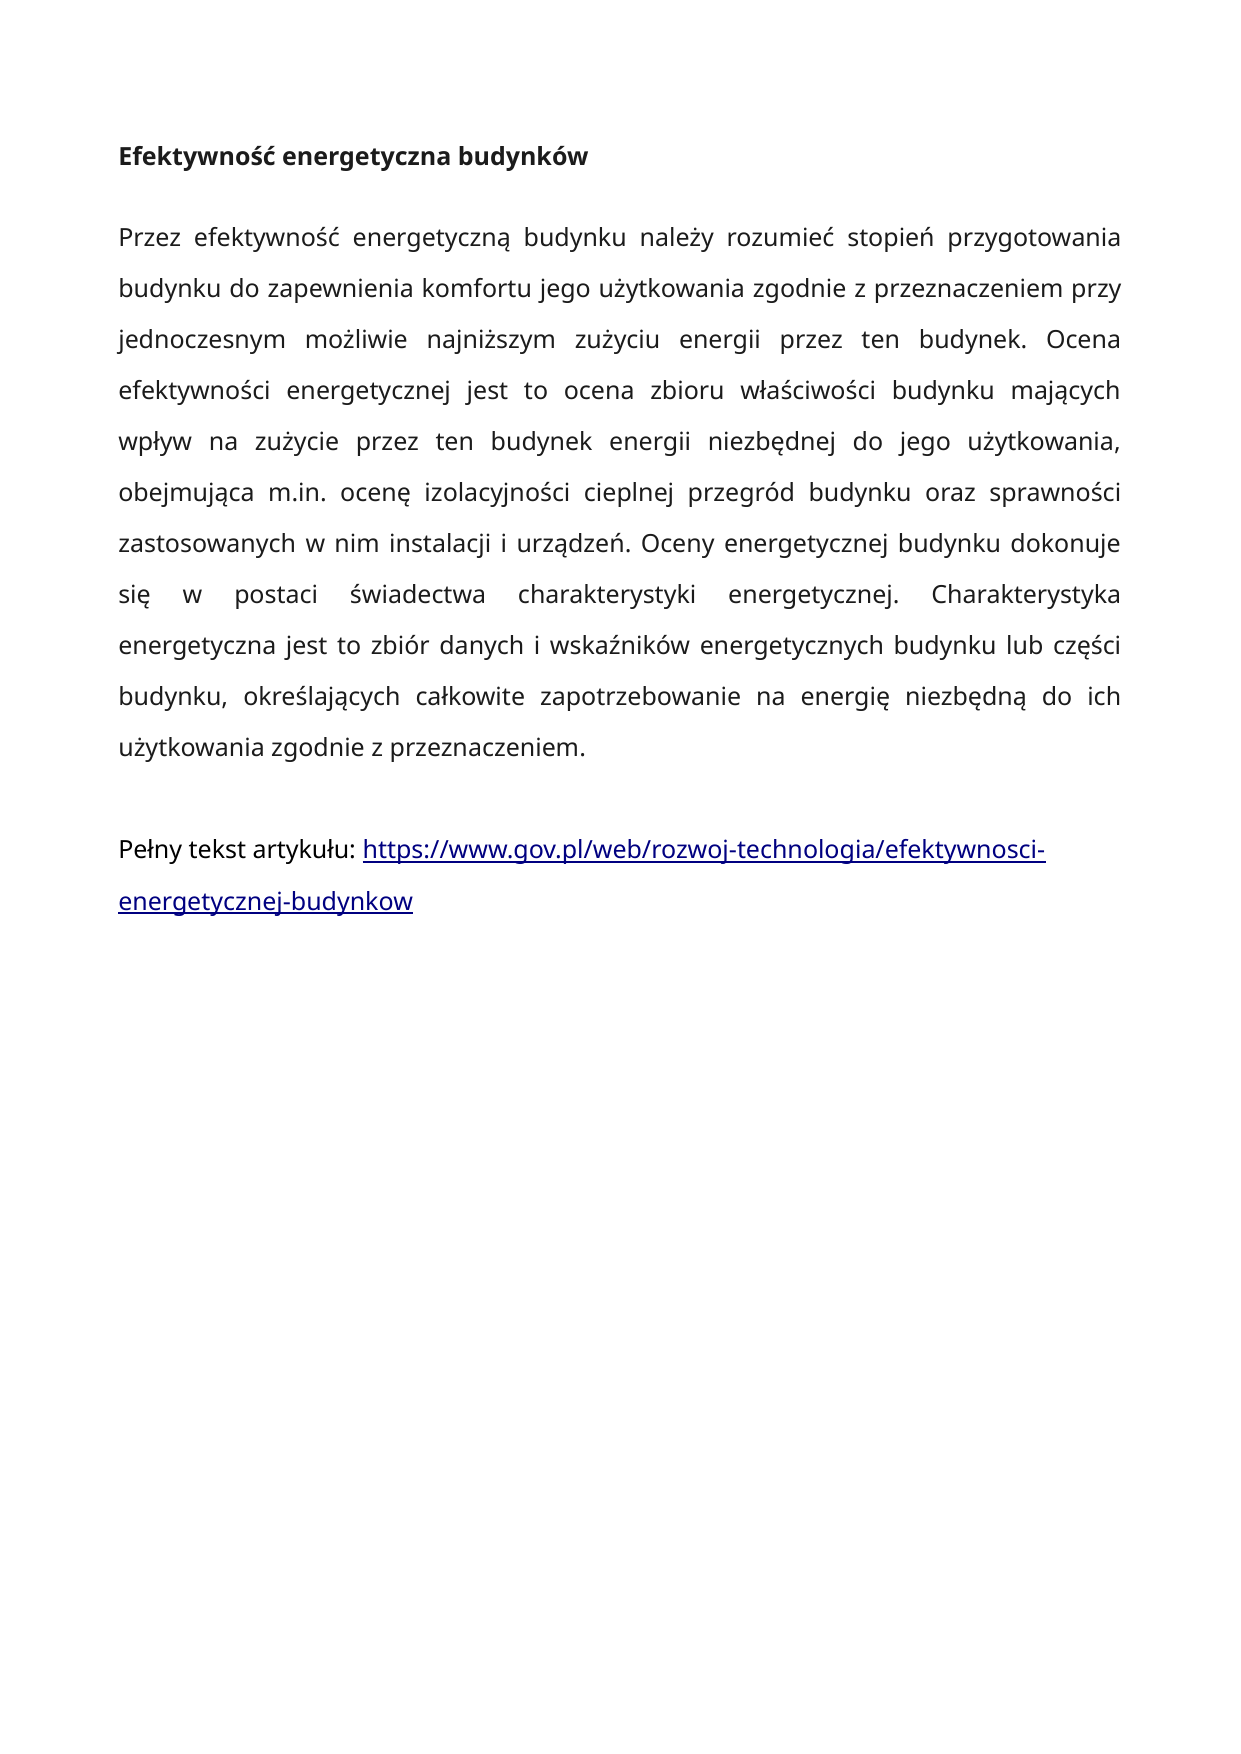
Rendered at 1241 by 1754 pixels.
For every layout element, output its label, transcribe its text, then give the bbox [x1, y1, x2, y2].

text Przez efektywność energetyczną budynku należy rozumieć stopień przygotowania budynku do zapewnienia komfortu jego użytkowania zgodnie z przeznaczeniem przy jednoczesnym możliwie najniższym zużyciu energii przez ten budynek. Ocena efektywności energetycznej jest to ocena zbioru właściwości budynku mających wpływ na zużycie przez ten budynek energii niezbędnej do jego użytkowania, obejmująca m.in. ocenę izolacyjności cieplnej przegród budynku oraz sprawności zastosowanych w nim instalacji i urządzeń. Oceny energetycznej budynku dokonuje się w postaci świadectwa charakterystyki energetycznej. Charakterystyka energetyczna jest to zbiór danych i wskaźników energetycznych budynku lub części budynku, określających całkowite zapotrzebowanie na energię niezbędną do ich użytkowania zgodnie z przeznaczeniem. [118, 219, 1122, 764]
subtitle Efektywność energetyczna budynków [118, 139, 1122, 173]
text Pełny tekst artykułu: https://www.gov.pl/web/rozwoj-technologia/efektywnosci-energetycznej-budynkow [118, 832, 1122, 917]
